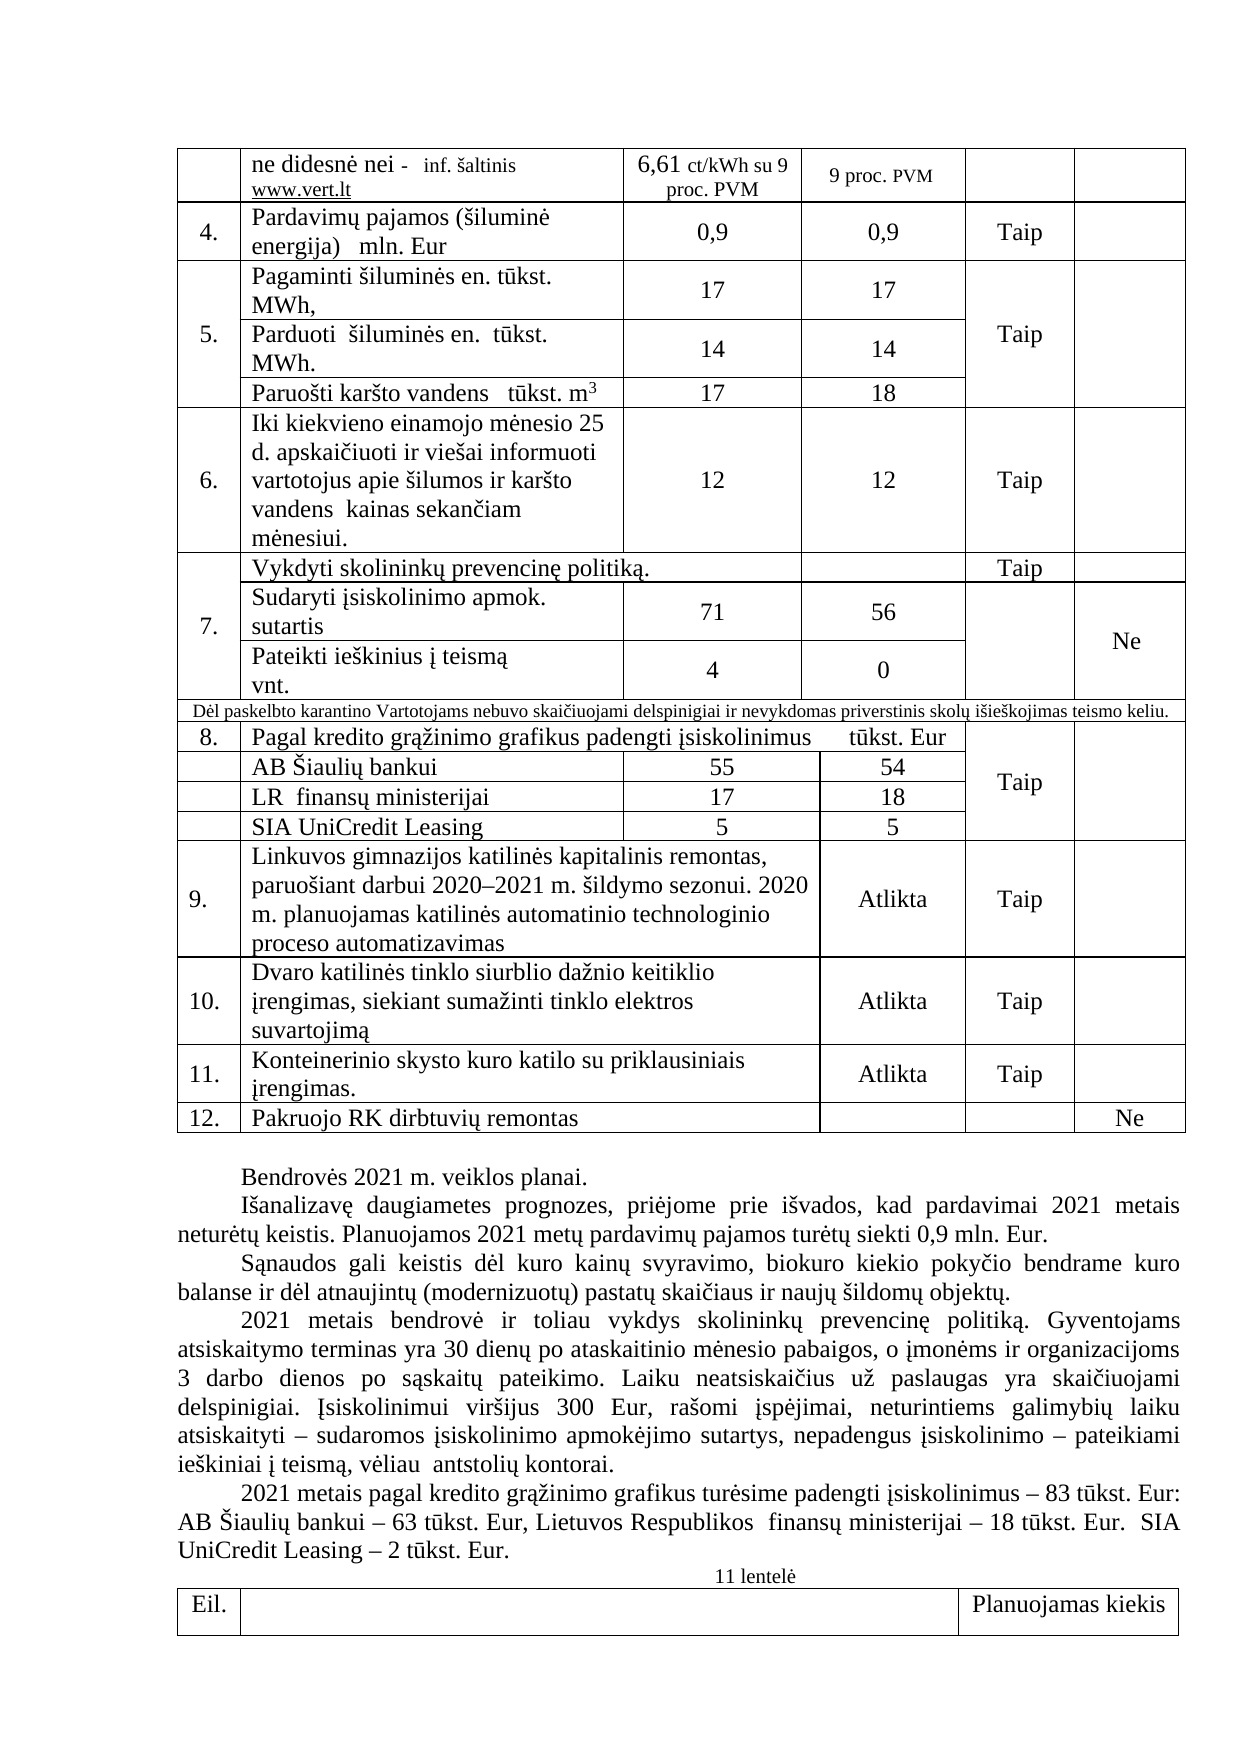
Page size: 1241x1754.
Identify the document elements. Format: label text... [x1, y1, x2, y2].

table_cell Konteinerinio skysto kuro katilo su priklausiniais įrengimas. [241, 1045, 819, 1102]
table_cell [1075, 408, 1185, 552]
table_cell 6. [178, 408, 240, 552]
table_cell 71 [624, 583, 801, 640]
table_cell [1075, 203, 1185, 260]
table_cell [1075, 722, 1185, 840]
table_cell 4 [624, 641, 801, 698]
table_cell Taip [966, 841, 1074, 956]
table_cell [1075, 553, 1185, 581]
text Sąnaudos gali keistis dėl kuro kainų svyravimo, biokuro kiekio pokyčio bendrame kuro balanse ir dėl atnaujintų (modernizuotų) pastatų skaičiaus ir naujų šildomų objektų. [177, 1248, 1181, 1306]
table_cell 12. [178, 1103, 240, 1132]
text 2021 metais bendrovė ir toliau vykdys skolininkų prevencinę politiką. Gyventojams atsiskaitymo terminas yra 30 dienų po ataskaitinio mėnesio pabaigos, o įmonėms ir organizacijoms 3 darbo dienos po sąskaitų pateikimo. Laiku neatsiskaičius už paslaugas yra skaičiuojami delspinigiai. Įsiskolinimui viršijus 300 Eur, rašomi įspėjimai, neturintiems galimybių laiku atsiskaityti – sudaromos įsiskolinimo apmokėjimo sutartys, nepadengus įsiskolinimo – pateikiami ieškiniai į teismą, vėliau antstolių kontorai. [177, 1306, 1181, 1478]
table_cell Ne [1075, 583, 1185, 698]
table_cell [1075, 958, 1185, 1044]
table_cell AB Šiaulių bankui [241, 752, 623, 781]
table_cell [966, 149, 1074, 201]
table_cell [1075, 261, 1185, 407]
table_cell Linkuvos gimnazijos katilinės kapitalinis remontas, paruošiant darbui 2020–2021 m. šildymo sezonui. 2020 m. planuojamas katilinės automatinio technologinio proceso automatizavimas [241, 841, 819, 956]
table_cell Ne [1075, 1103, 1185, 1132]
table_cell 9 proc. PVM [802, 149, 965, 201]
table_cell [178, 782, 240, 811]
table_cell 0,9 [624, 203, 801, 260]
text 2021 metais pagal kredito grąžinimo grafikus turėsime padengti įsiskolinimus – 83 tūkst. Eur: AB Šiaulių bankui – 63 tūkst. Eur, Lietuvos Respublikos finansų ministerijai – 18 tūkst. Eur. SIA UniCredit Leasing – 2 tūkst. Eur. [177, 1478, 1181, 1564]
table_cell Taip [966, 958, 1074, 1044]
table_cell 5 [624, 812, 819, 840]
table_cell 5 [821, 812, 965, 840]
table_cell [966, 1103, 1074, 1132]
table_cell Parduoti šiluminės en. tūkst. MWh. [241, 320, 623, 377]
table_cell [1075, 1045, 1185, 1102]
table_cell 17 [624, 782, 819, 811]
table_cell 17 [802, 261, 965, 318]
table_cell Taip [966, 261, 1074, 407]
table_cell LR finansų ministerijai [241, 782, 623, 811]
table_cell [802, 553, 965, 581]
table_cell [966, 583, 1074, 698]
table_cell Pateikti ieškinius į teismą vnt. [241, 641, 623, 698]
table_cell [178, 752, 240, 781]
table_cell 10. [178, 958, 240, 1044]
table_cell Pardavimų pajamos (šiluminė energija) mln. Eur [241, 203, 623, 260]
table_cell 14 [624, 320, 801, 377]
table_cell Dvaro katilinės tinklo siurblio dažnio keitiklio įrengimas, siekiant sumažinti tinklo elektros suvartojimą [241, 958, 819, 1044]
table_cell 18 [821, 782, 965, 811]
table_cell Atlikta [821, 1045, 965, 1102]
table_cell Pakruojo RK dirbtuvių remontas [241, 1103, 819, 1132]
table_header [241, 1589, 958, 1635]
table_cell Paruošti karšto vandens tūkst. m3 [241, 378, 623, 407]
table_cell 4. [178, 203, 240, 260]
table_header Eil. [178, 1589, 240, 1635]
table_cell 9. [178, 841, 240, 956]
table_cell [178, 812, 240, 840]
table_cell Taip [966, 1045, 1074, 1102]
table_cell 12 [624, 408, 801, 552]
table_cell 14 [802, 320, 965, 377]
table_cell 17 [624, 378, 801, 407]
text Išanalizavę daugiametes prognozes, priėjome prie išvados, kad pardavimai 2021 metais neturėtų keistis. Planuojamos 2021 metų pardavimų pajamos turėtų siekti 0,9 mln. Eur. [177, 1191, 1181, 1248]
table_cell 54 [821, 752, 965, 781]
table_cell [178, 149, 240, 201]
table_cell 17 [624, 261, 801, 318]
text Bendrovės 2021 m. veiklos planai. [241, 1162, 1181, 1191]
table_cell Sudaryti įsiskolinimo apmok. sutartis [241, 583, 623, 640]
table_cell [1075, 149, 1185, 201]
text 11 lentelė [207, 1564, 1181, 1588]
table_cell Iki kiekvieno einamojo mėnesio 25 d. apskaičiuoti ir viešai informuoti vartotojus apie šilumos ir karšto vandens kainas sekančiam mėnesiui. [241, 408, 623, 552]
table_cell 8. [178, 722, 240, 751]
table_cell 18 [802, 378, 965, 407]
table_cell 0 [802, 641, 965, 698]
table_cell Taip [966, 553, 1074, 581]
table_cell [1075, 841, 1185, 956]
table_cell SIA UniCredit Leasing [241, 812, 623, 840]
table_cell Atlikta [821, 958, 965, 1044]
table_cell Taip [966, 408, 1074, 552]
table_cell Taip [966, 722, 1074, 840]
table_cell Dėl paskelbto karantino Vartotojams nebuvo skaičiuojami delspinigiai ir nevykdomas priverstinis skolų išieškojimas teismo keliu. [178, 700, 1185, 721]
table_cell Taip [966, 203, 1074, 260]
table_cell 7. [178, 553, 240, 698]
table_header Planuojamas kiekis [959, 1589, 1178, 1635]
table_cell Vykdyti skolininkų prevencinę politiką. [241, 553, 801, 581]
table_cell [821, 1103, 965, 1132]
table_cell 6,61 ct/kWh su 9 proc. PVM [624, 149, 801, 201]
table_cell ne didesnė nei - inf. šaltinis www.vert.lt [241, 149, 623, 201]
table_cell 11. [178, 1045, 240, 1102]
table_cell Pagal kredito grąžinimo grafikus padengti įsiskolinimus tūkst. Eur [241, 722, 965, 751]
table_cell 56 [802, 583, 965, 640]
table_cell 0,9 [802, 203, 965, 260]
table_cell 12 [802, 408, 965, 552]
table_cell Pagaminti šiluminės en. tūkst. MWh, [241, 261, 623, 318]
table_cell 55 [624, 752, 819, 781]
table_cell Atlikta [821, 841, 965, 956]
table_cell 5. [178, 261, 240, 407]
